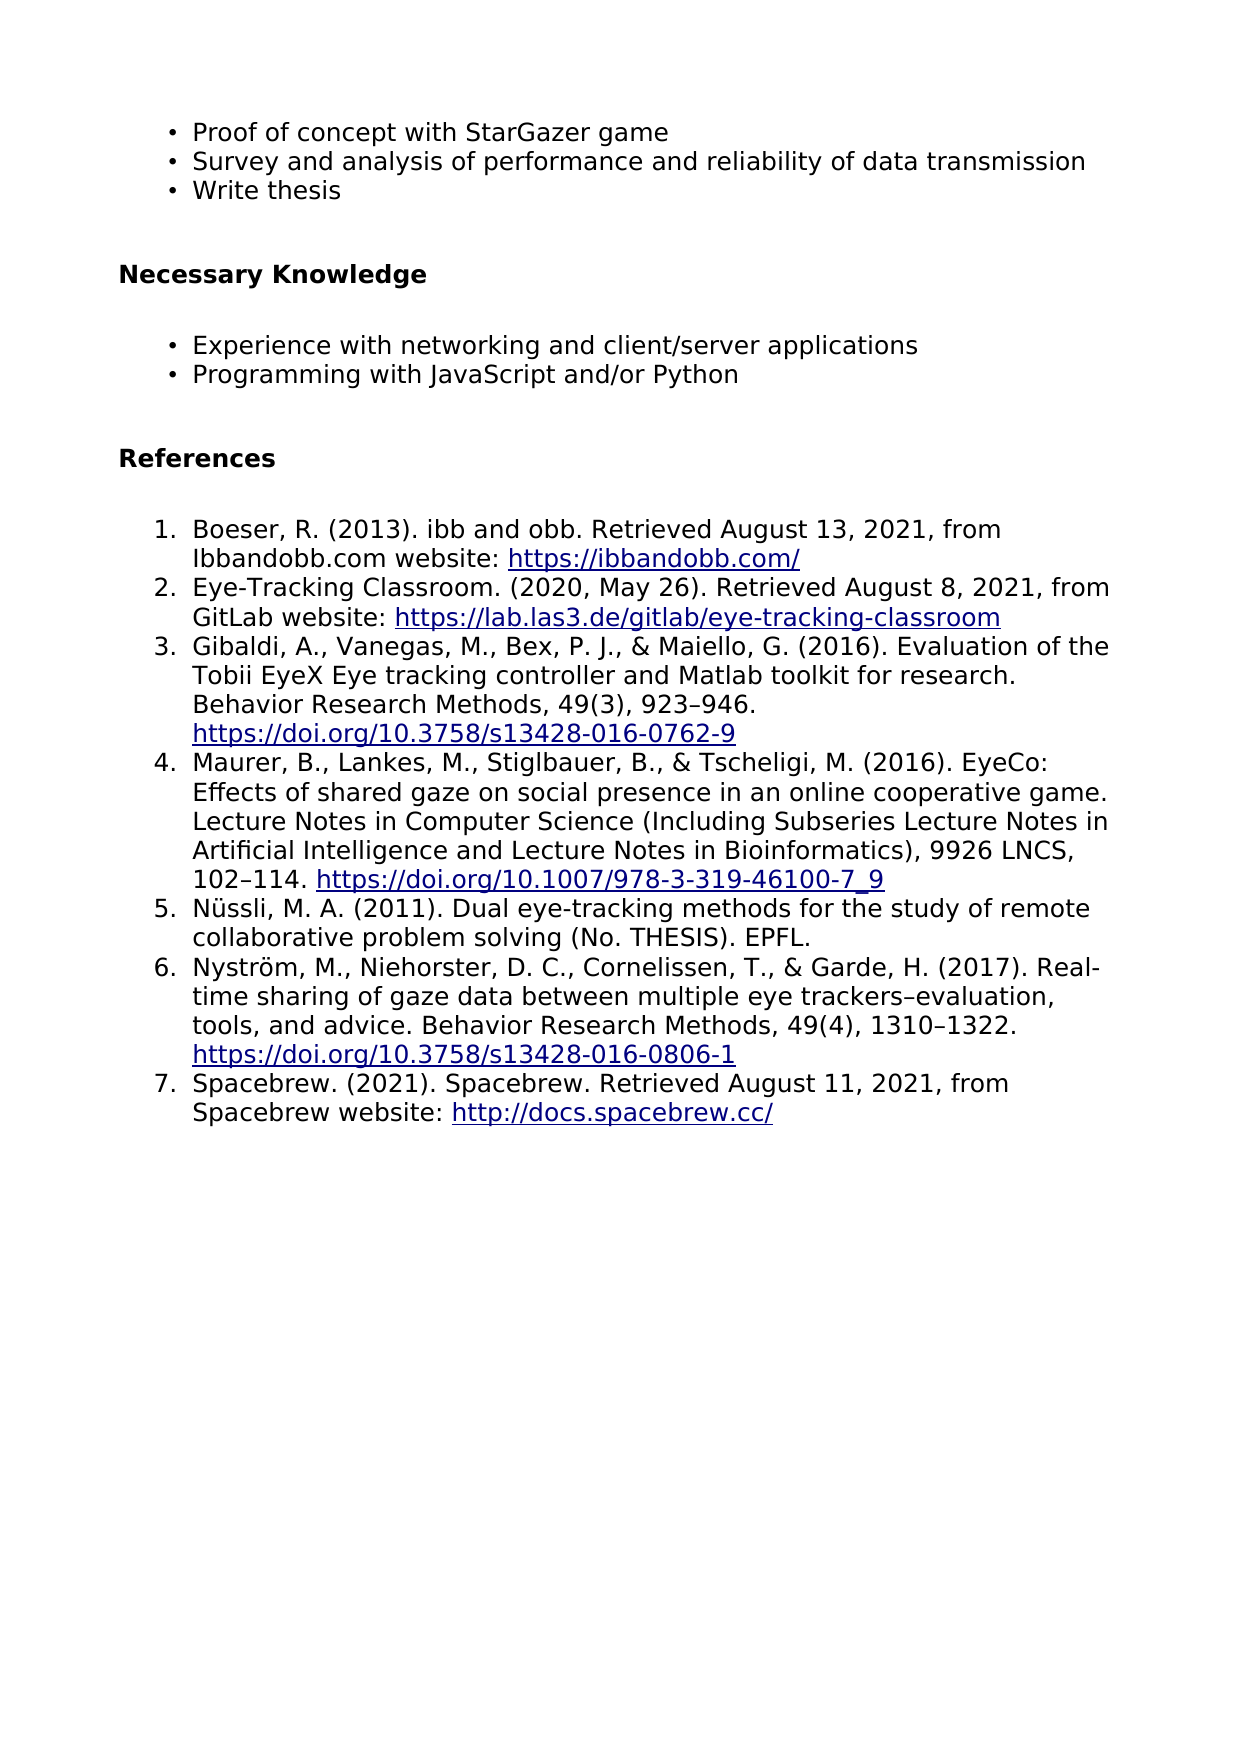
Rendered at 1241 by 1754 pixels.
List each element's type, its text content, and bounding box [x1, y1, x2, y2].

subtitle Necessary Knowledge [118, 260, 1122, 289]
list Nüssli, M. A. (2011). Dual eye-tracking methods for the study of remote collaborative problem solving (No. THESIS). EPFL. [177, 894, 1122, 953]
list Survey and analysis of performance and reliability of data transmission [177, 147, 1122, 176]
list Eye-Tracking Classroom. (2020, May 26). Retrieved August 8, 2021, from GitLab website: https://lab.las3.de/gitlab/eye-tracking-classroom [177, 573, 1122, 632]
list Maurer, B., Lankes, M., Stiglbauer, B., & Tscheligi, M. (2016). EyeCo: Effects of shared gaze on social presence in an online cooperative game. Lecture Notes in Computer Science (Including Subseries Lecture Notes in Artificial Intelligence and Lecture Notes in Bioinformatics), 9926 LNCS, 102–114. https://doi.org/10.1007/978-3-319-46100-7_9 [177, 748, 1122, 894]
list Experience with networking and client/server applications [177, 331, 1122, 360]
list Proof of concept with StarGazer game [177, 118, 1122, 147]
list Gibaldi, A., Vanegas, M., Bex, P. J., & Maiello, G. (2016). Evaluation of the Tobii EyeX Eye tracking controller and Matlab toolkit for research. Behavior Research Methods, 49(3), 923–946. https://doi.org/10.3758/s13428-016-0762-9 [177, 632, 1122, 748]
list Spacebrew. (2021). Spacebrew. Retrieved August 11, 2021, from Spacebrew website: http://docs.spacebrew.cc/ [177, 1069, 1122, 1128]
subtitle References [118, 444, 1122, 473]
list Boeser, R. (2013). ibb and obb. Retrieved August 13, 2021, from Ibbandobb.com website: https://ibbandobb.com/ [177, 515, 1122, 573]
list Programming with JavaScript and/or Python [177, 360, 1122, 389]
list Write thesis [177, 176, 1122, 206]
list Nyström, M., Niehorster, D. C., Cornelissen, T., & Garde, H. (2017). Real-time sharing of gaze data between multiple eye trackers–evaluation, tools, and advice. Behavior Research Methods, 49(4), 1310–1322. https://doi.org/10.3758/s13428-016-0806-1 [177, 953, 1122, 1069]
